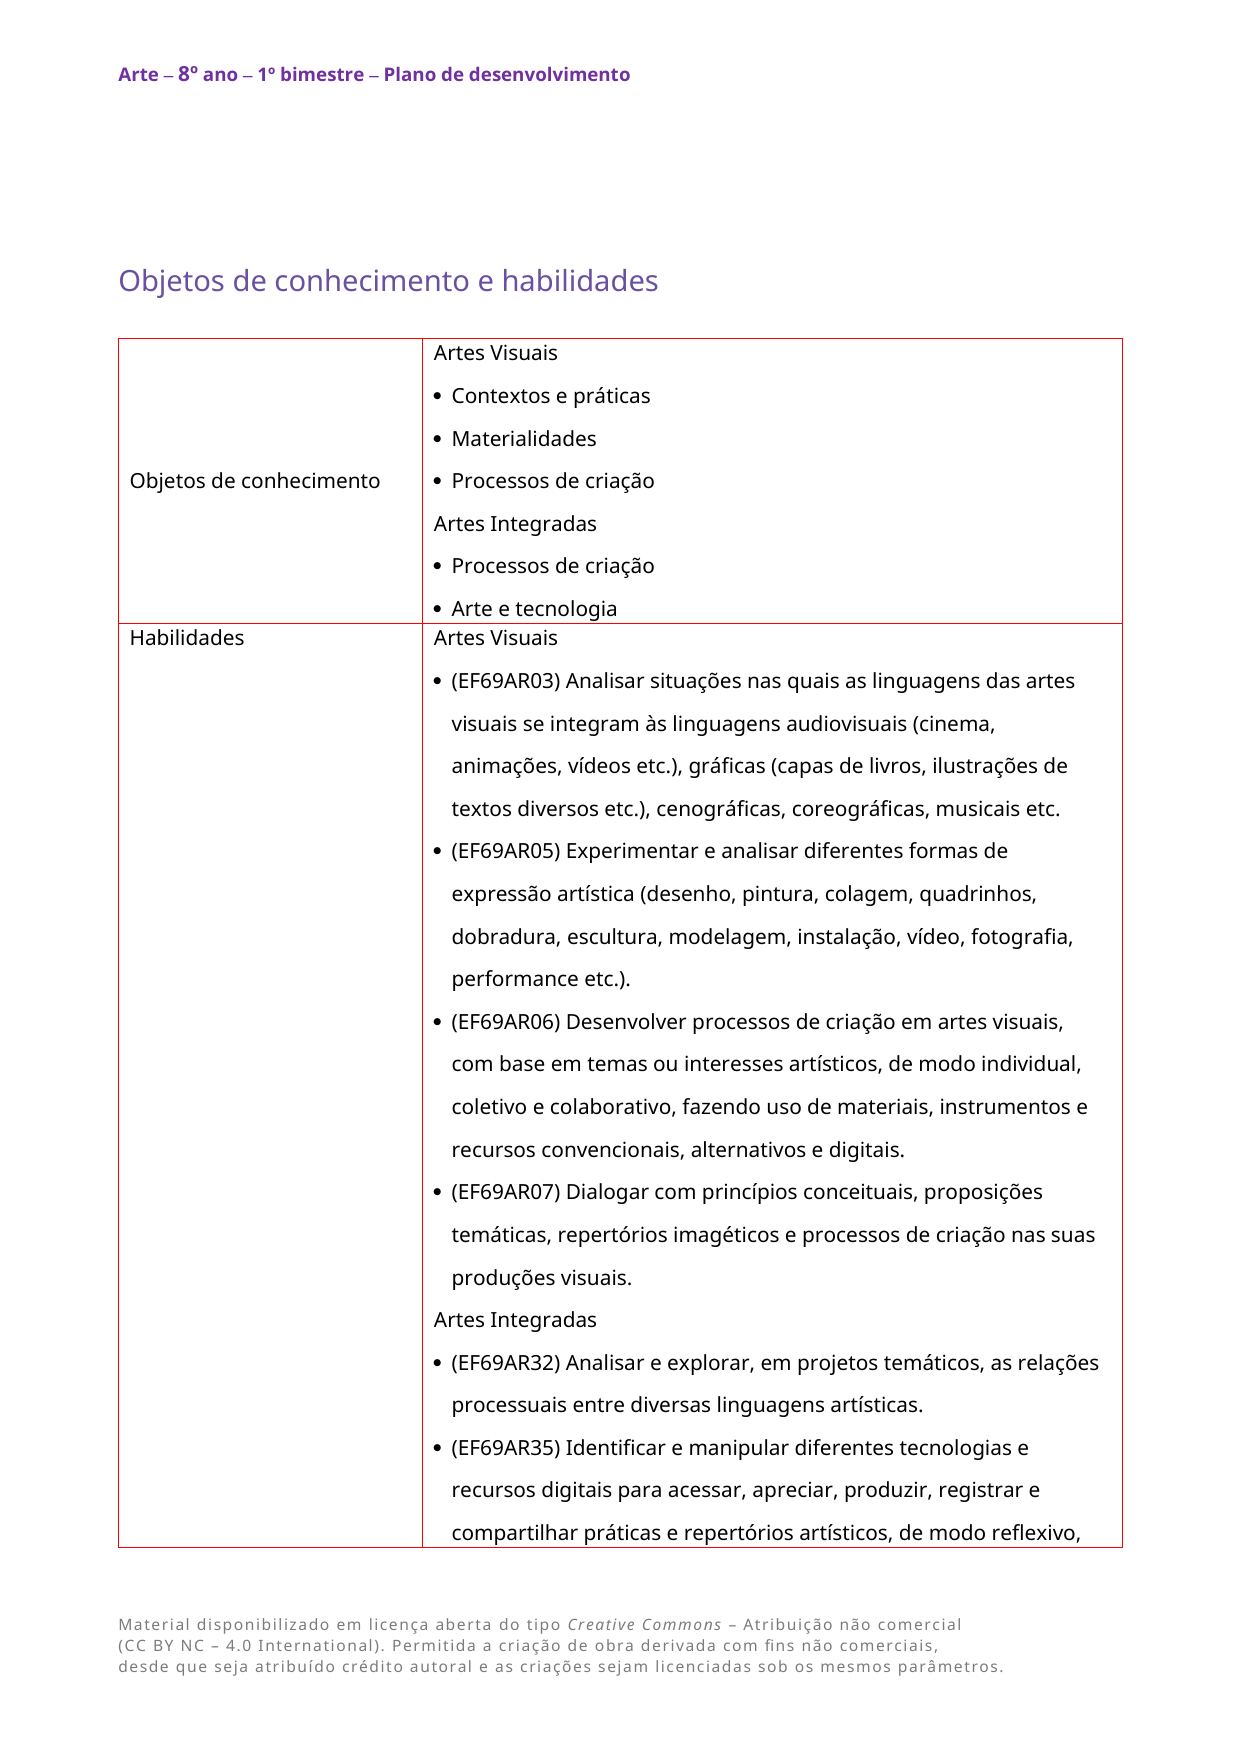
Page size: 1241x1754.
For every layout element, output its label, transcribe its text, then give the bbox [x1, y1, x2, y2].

table_header Artes Visuais Contextos e práticas Materialidades Processos de criação Artes Integradas Processos de criação Arte e tecnologia [423, 339, 1122, 622]
table_cell Habilidades [119, 624, 422, 1547]
table_cell Artes Visuais (EF69AR03) Analisar situações nas quais as linguagens das artes visuais se integram às linguagens audiovisuais (cinema, animações, vídeos etc.), gráficas (capas de livros, ilustrações de textos diversos etc.), cenográficas, coreográficas, musicais etc. (EF69AR05) Experimentar e analisar diferentes formas de expressão artística (desenho, pintura, colagem, quadrinhos, dobradura, escultura, modelagem, instalação, vídeo, fotografia, performance etc.). (EF69AR06) Desenvolver processos de criação em artes visuais, com base em temas ou interesses artísticos, de modo individual, coletivo e colaborativo, fazendo uso de materiais, instrumentos e recursos convencionais, alternativos e digitais. (EF69AR07) Dialogar com princípios conceituais, proposições temáticas, repertórios imagéticos e processos de criação nas suas produções visuais. Artes Integradas (EF69AR32) Analisar e explorar, em projetos temáticos, as relações processuais entre diversas linguagens artísticas. (EF69AR35) Identificar e manipular diferentes tecnologias e recursos digitais para acessar, apreciar, produzir, registrar e compartilhar práticas e repertórios artísticos, de modo reflexivo, [423, 624, 1122, 1547]
subtitle Objetos de conhecimento e habilidades [118, 258, 1122, 299]
table_header Objetos de conhecimento [119, 339, 422, 622]
